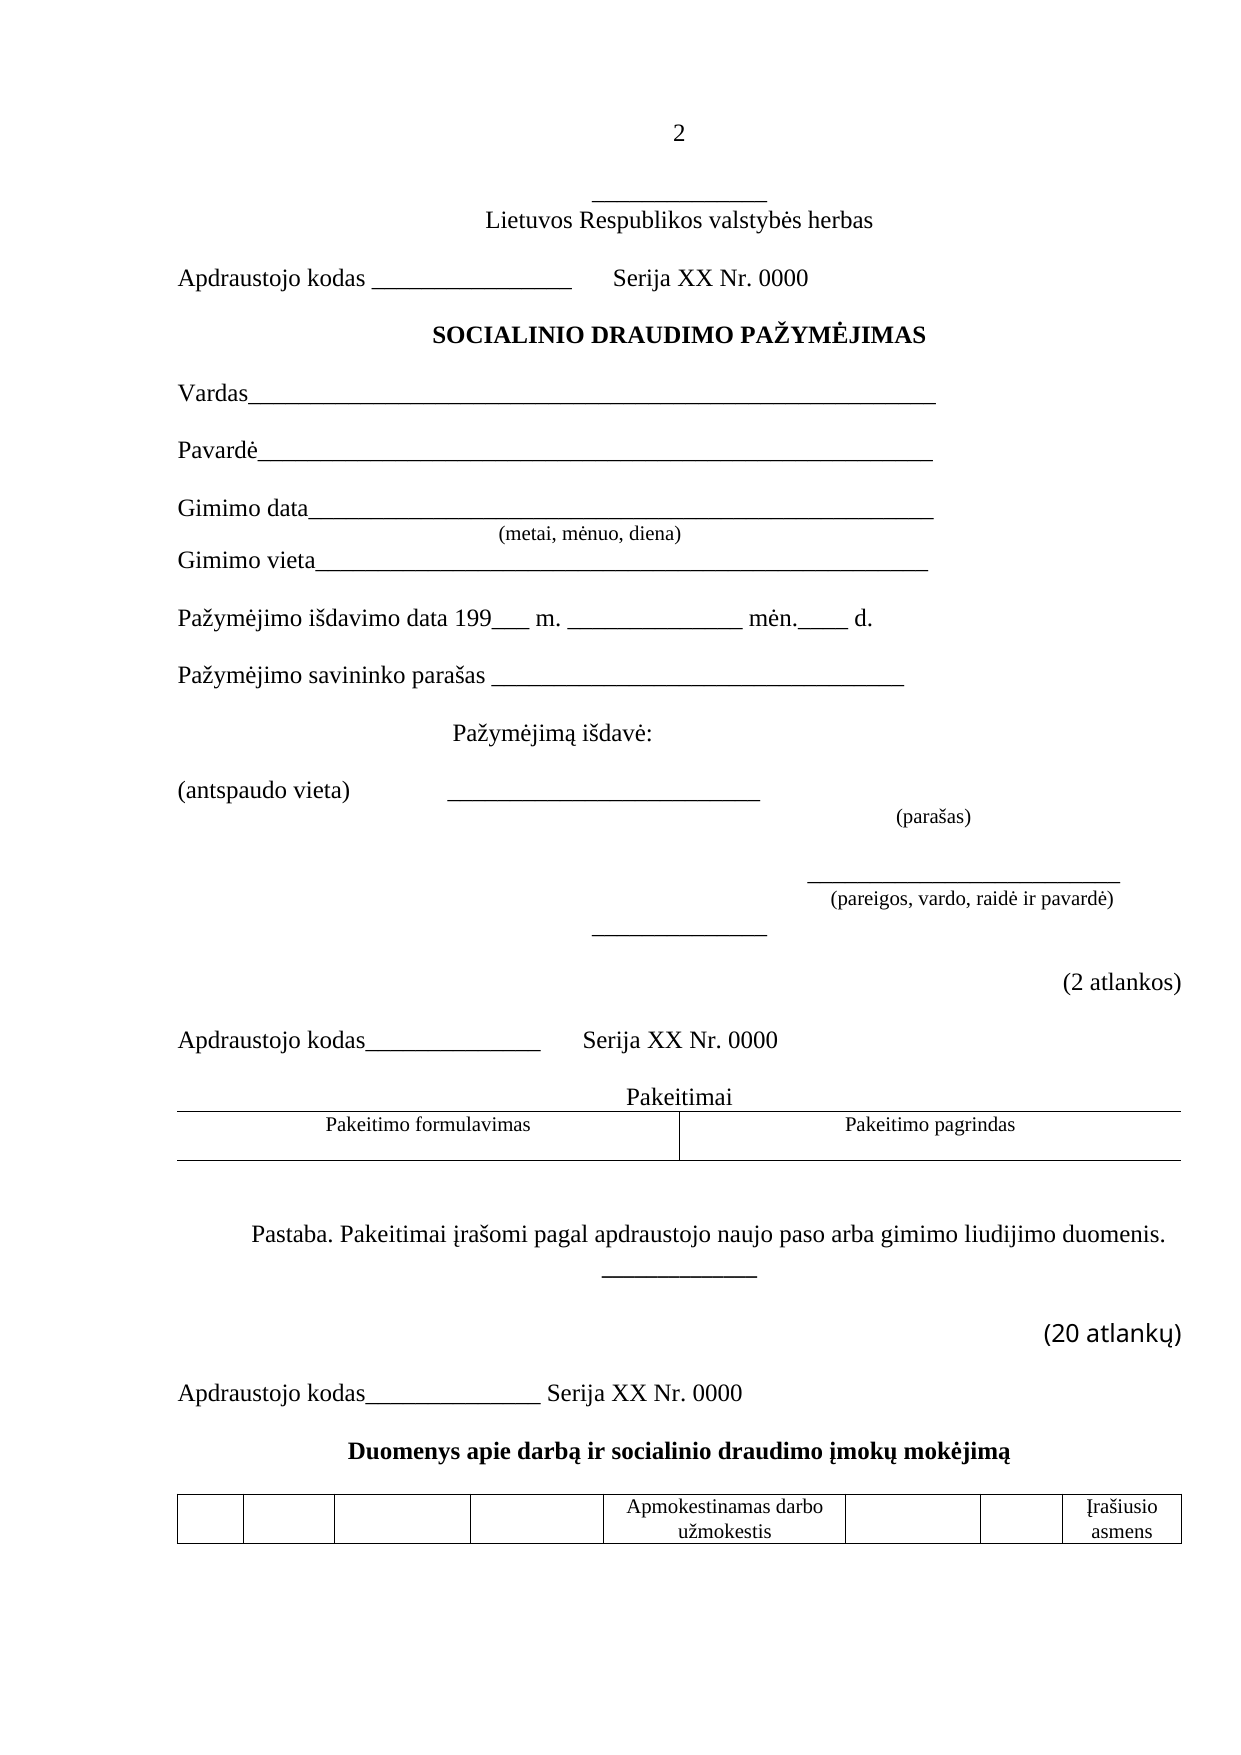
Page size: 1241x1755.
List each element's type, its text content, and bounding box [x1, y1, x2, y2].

text Apdraustojo kodas ________________ Serija XX Nr. 0000 [177, 263, 1160, 291]
table_header Įrašiusio asmens [1063, 1495, 1181, 1543]
text (pareigos, vardo, raidė ir pavardė) [629, 886, 1181, 910]
text (antspaudo vieta) _________________________ [177, 775, 1181, 804]
table_header [178, 1495, 243, 1543]
table_header [981, 1495, 1062, 1543]
text Pavardė______________________________________________________ [177, 435, 1181, 464]
table_header Apmokestinamas darbo užmokestis [604, 1495, 845, 1543]
text _________________________ [620, 857, 1181, 886]
text Pastaba. Pakeitimai įrašomi pagal apdraustojo naujo paso arba gimimo liudijimo duomenis. [177, 1219, 1181, 1247]
table_header Pakeitimo pagrindas [680, 1112, 1181, 1160]
table_header [244, 1495, 334, 1543]
text Pakeitimai [177, 1082, 1181, 1111]
text Apdraustojo kodas______________ Serija XX Nr. 0000 [177, 1378, 1187, 1407]
text Lietuvos Respublikos valstybės herbas [177, 205, 1181, 234]
text Pažymėjimo savininko parašas _________________________________ [177, 660, 1181, 689]
text ______________ [177, 910, 1181, 938]
text Gimimo data__________________________________________________ [177, 493, 1181, 521]
text (20 atlankų) [177, 1316, 1181, 1350]
text Apdraustojo kodas______________ Serija XX Nr. 0000 [177, 1025, 1160, 1053]
table_header [335, 1495, 470, 1543]
table_header [471, 1495, 603, 1543]
text ______________ [177, 176, 1181, 205]
table_header [846, 1495, 980, 1543]
text (2 atlankos) [177, 967, 1181, 996]
text Gimimo vieta_________________________________________________ [177, 545, 1181, 574]
table_header Pakeitimo formulavimas [177, 1112, 679, 1160]
text Duomenys apie darbą ir socialinio draudimo įmokų mokėjimą [177, 1436, 1181, 1465]
text (metai, mėnuo, diena) [177, 521, 1181, 545]
text ______________ [177, 1247, 1181, 1282]
text Pažymėjimo išdavimo data 199___ m. ______________ mėn.____ d. [177, 603, 1181, 632]
text (parašas) [552, 804, 1181, 828]
text Pažymėjimą išdavė: [177, 718, 1181, 747]
text SOCIALINIO DRAUDIMO PAŽYMĖJIMAS [177, 320, 1181, 349]
text Vardas_______________________________________________________ [177, 378, 1181, 406]
